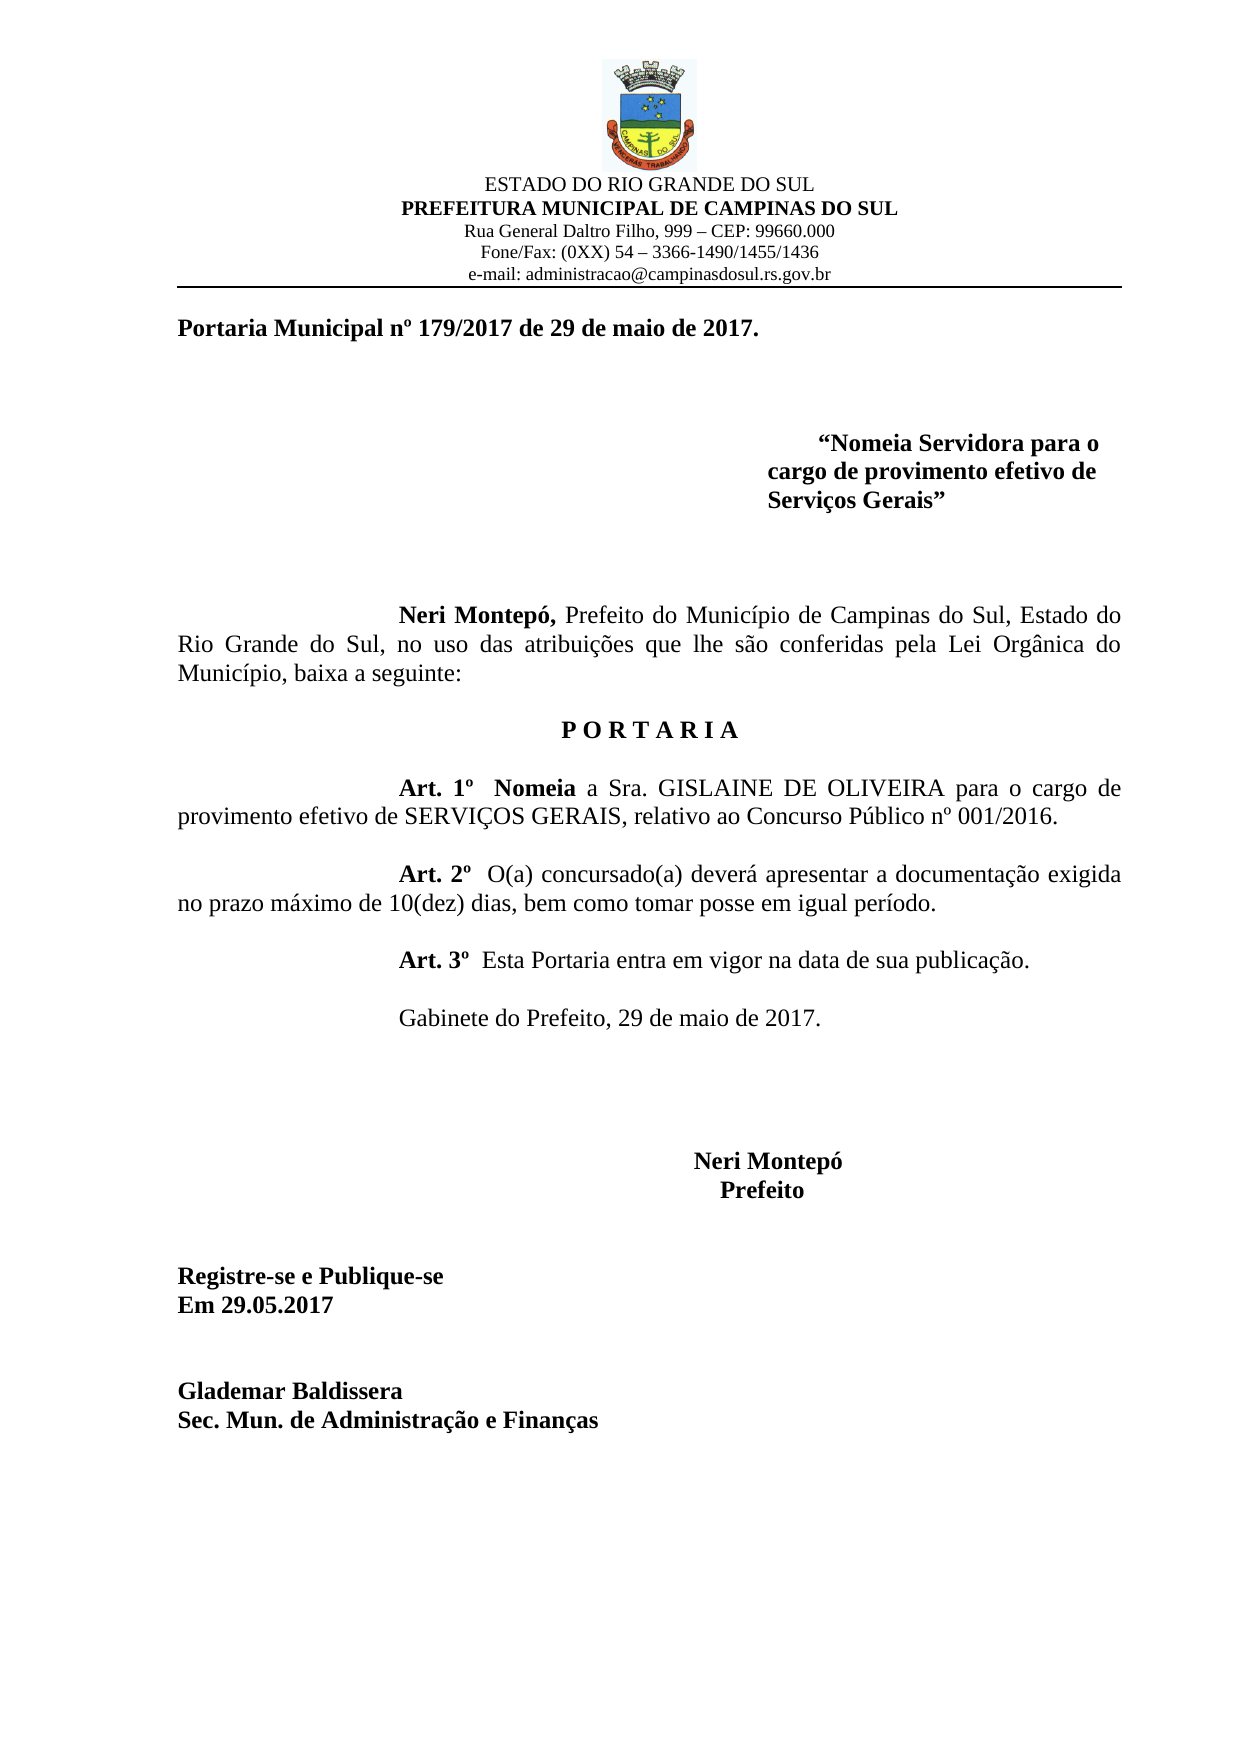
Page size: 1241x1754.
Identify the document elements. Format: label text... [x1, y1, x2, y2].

text Registre-se e Publique-se [177, 1261, 1122, 1290]
text Prefeito [177, 1175, 1122, 1204]
text P O R T A R I A [177, 715, 1122, 744]
text Art. 3º Esta Portaria entra em vigor na data de sua publicação. [177, 945, 1122, 974]
text Gabinete do Prefeito, 29 de maio de 2017. [177, 1003, 1122, 1031]
text Neri Montepó, Prefeito do Município de Campinas do Sul, Estado do Rio Grande do Sul, no uso das atribuições que lhe são conferidas pela Lei Orgânica do Município, baixa a seguinte: [177, 600, 1122, 686]
text “Nomeia Servidora para o cargo de provimento efetivo de Serviços Gerais” [767, 428, 1122, 514]
text Neri Montepó [177, 1146, 1122, 1175]
text Em 29.05.2017 [177, 1290, 1122, 1319]
text Sec. Mun. de Administração e Finanças [177, 1405, 1122, 1434]
text Art. 2º O(a) concursado(a) deverá apresentar a documentação exigida no prazo máximo de 10(dez) dias, bem como tomar posse em igual período. [177, 859, 1122, 916]
text Glademar Baldissera [177, 1376, 1122, 1405]
text Portaria Municipal nº 179/2017 de 29 de maio de 2017. [177, 313, 1122, 341]
text Art. 1º Nomeia a Sra. GISLAINE DE OLIVEIRA para o cargo de provimento efetivo de SERVIÇOS GERAIS, relativo ao Concurso Público nº 001/2016. [177, 773, 1122, 830]
